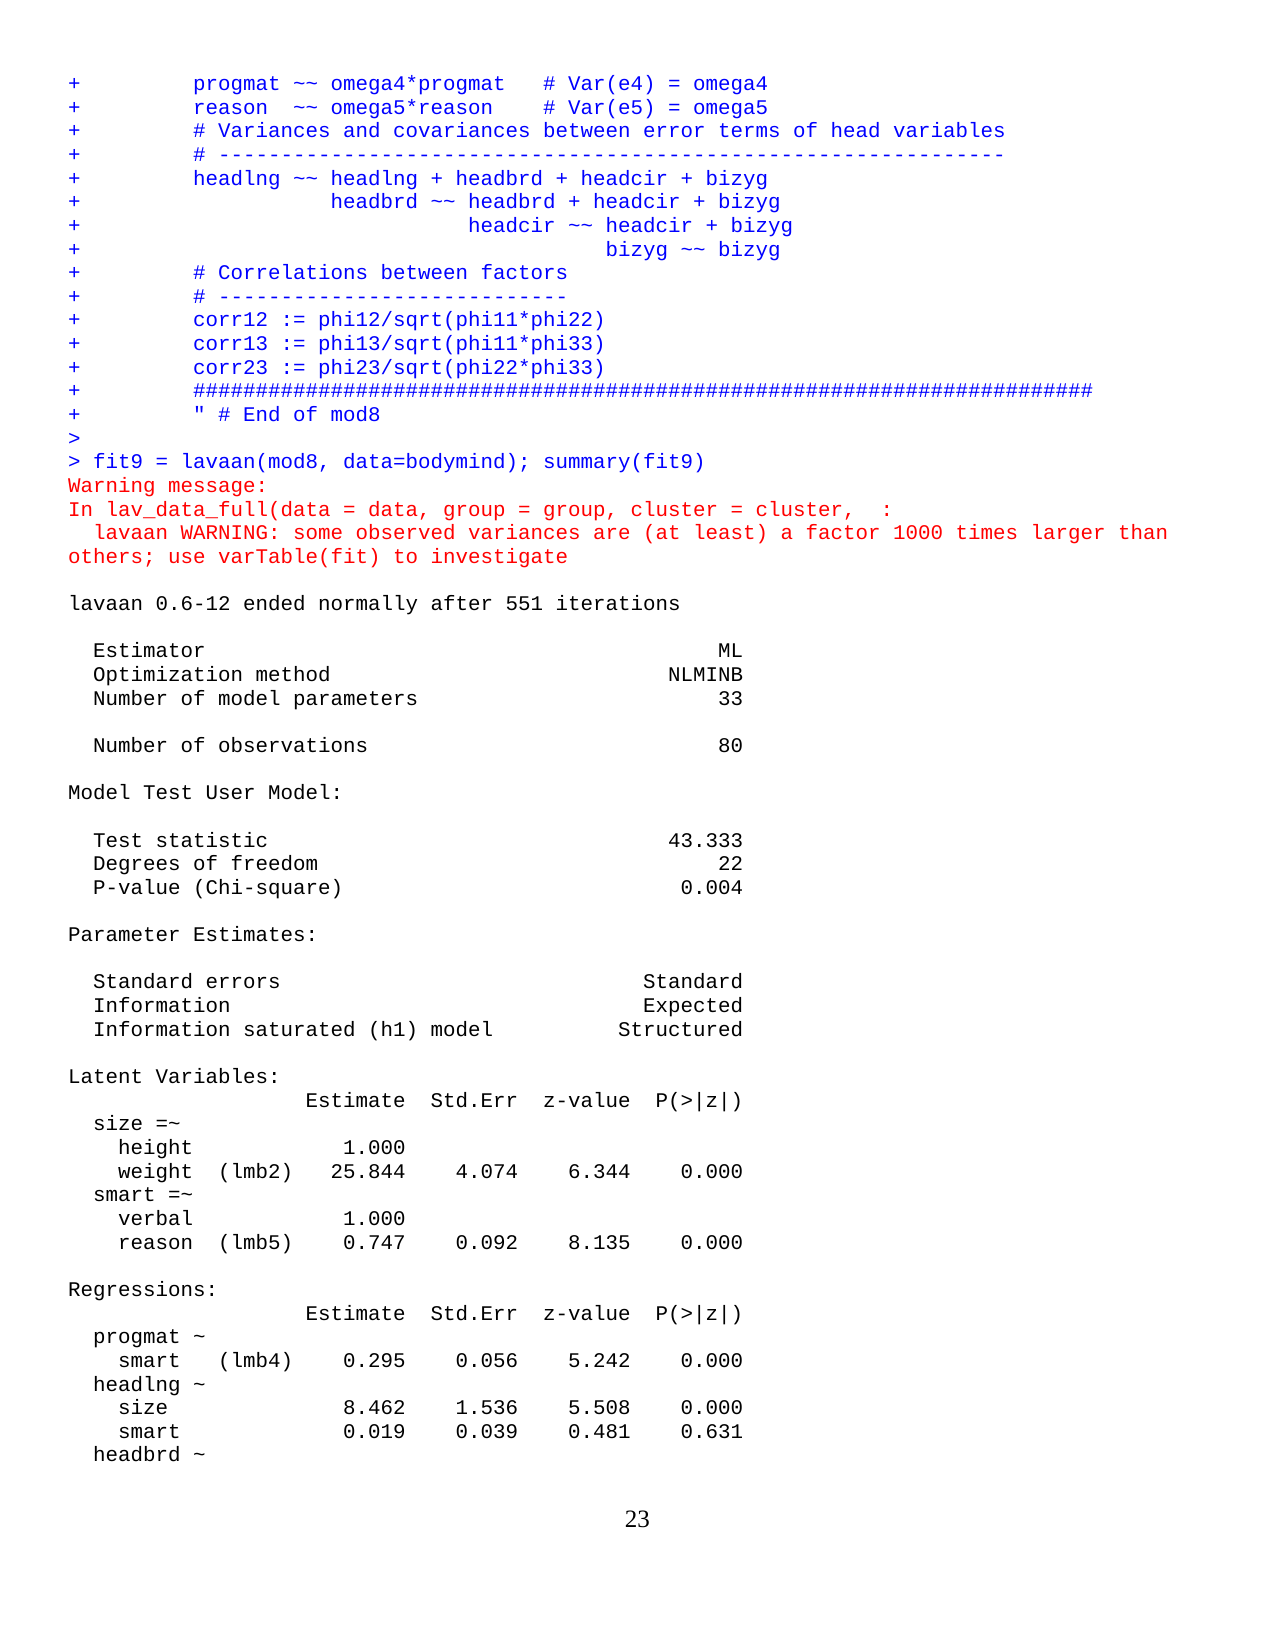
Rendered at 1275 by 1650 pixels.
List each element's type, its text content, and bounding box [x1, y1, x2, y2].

text Information Expected [68, 995, 1206, 1019]
text Parameter Estimates: [68, 924, 1206, 948]
text lavaan 0.6-12 ended normally after 551 iterations [68, 593, 1206, 617]
text > fit9 = lavaan(mod8, data=bodymind); summary(fit9) [68, 451, 1206, 475]
text + # --------------------------------------------------------------- [68, 144, 1206, 168]
text + bizyg ~~ bizyg [68, 238, 1206, 262]
text + # ---------------------------- [68, 286, 1206, 309]
text Degrees of freedom 22 [68, 853, 1206, 877]
text Standard errors Standard [68, 972, 1206, 995]
text + headbrd ~~ headbrd + headcir + bizyg [68, 191, 1206, 215]
text + corr13 := phi13/sqrt(phi11*phi33) [68, 333, 1206, 357]
text > [68, 428, 1206, 451]
text + corr12 := phi12/sqrt(phi11*phi22) [68, 309, 1206, 333]
text headlng ~ [68, 1373, 1206, 1397]
text headbrd ~ [68, 1444, 1206, 1468]
text + # Correlations between factors [68, 262, 1206, 286]
text P-value (Chi-square) 0.004 [68, 877, 1206, 901]
text verbal 1.000 [68, 1208, 1206, 1232]
text Number of model parameters 33 [68, 688, 1206, 711]
text progmat ~ [68, 1326, 1206, 1350]
text Estimate Std.Err z-value P(>|z|) [68, 1303, 1206, 1326]
text size 8.462 1.536 5.508 0.000 [68, 1397, 1206, 1421]
text + headlng ~~ headlng + headbrd + headcir + bizyg [68, 168, 1206, 191]
text height 1.000 [68, 1137, 1206, 1161]
text weight (lmb2) 25.844 4.074 6.344 0.000 [68, 1161, 1206, 1184]
text + ######################################################################## [68, 380, 1206, 404]
text size =~ [68, 1113, 1206, 1137]
text Estimate Std.Err z-value P(>|z|) [68, 1090, 1206, 1113]
text + progmat ~~ omega4*progmat # Var(e4) = omega4 [68, 73, 1206, 97]
text Information saturated (h1) model Structured [68, 1019, 1206, 1042]
text reason (lmb5) 0.747 0.092 8.135 0.000 [68, 1232, 1206, 1255]
text + corr23 := phi23/sqrt(phi22*phi33) [68, 357, 1206, 380]
text Latent Variables: [68, 1066, 1206, 1090]
text smart (lmb4) 0.295 0.056 5.242 0.000 [68, 1350, 1206, 1373]
text + # Variances and covariances between error terms of head variables [68, 120, 1206, 144]
text smart =~ [68, 1184, 1206, 1208]
text lavaan WARNING: some observed variances are (at least) a factor 1000 times larger than others; use varTable(fit) to investigate [68, 522, 1206, 569]
text + headcir ~~ headcir + bizyg [68, 215, 1206, 238]
text Regressions: [68, 1279, 1206, 1303]
text In lav_data_full(data = data, group = group, cluster = cluster, : [68, 499, 1206, 522]
text Optimization method NLMINB [68, 664, 1206, 688]
text Test statistic 43.333 [68, 830, 1206, 853]
text Estimator ML [68, 641, 1206, 664]
text Warning message: [68, 475, 1206, 499]
text + reason ~~ omega5*reason # Var(e5) = omega5 [68, 97, 1206, 120]
text Model Test User Model: [68, 782, 1206, 806]
text + " # End of mod8 [68, 404, 1206, 428]
text Number of observations 80 [68, 735, 1206, 759]
text smart 0.019 0.039 0.481 0.631 [68, 1421, 1206, 1444]
